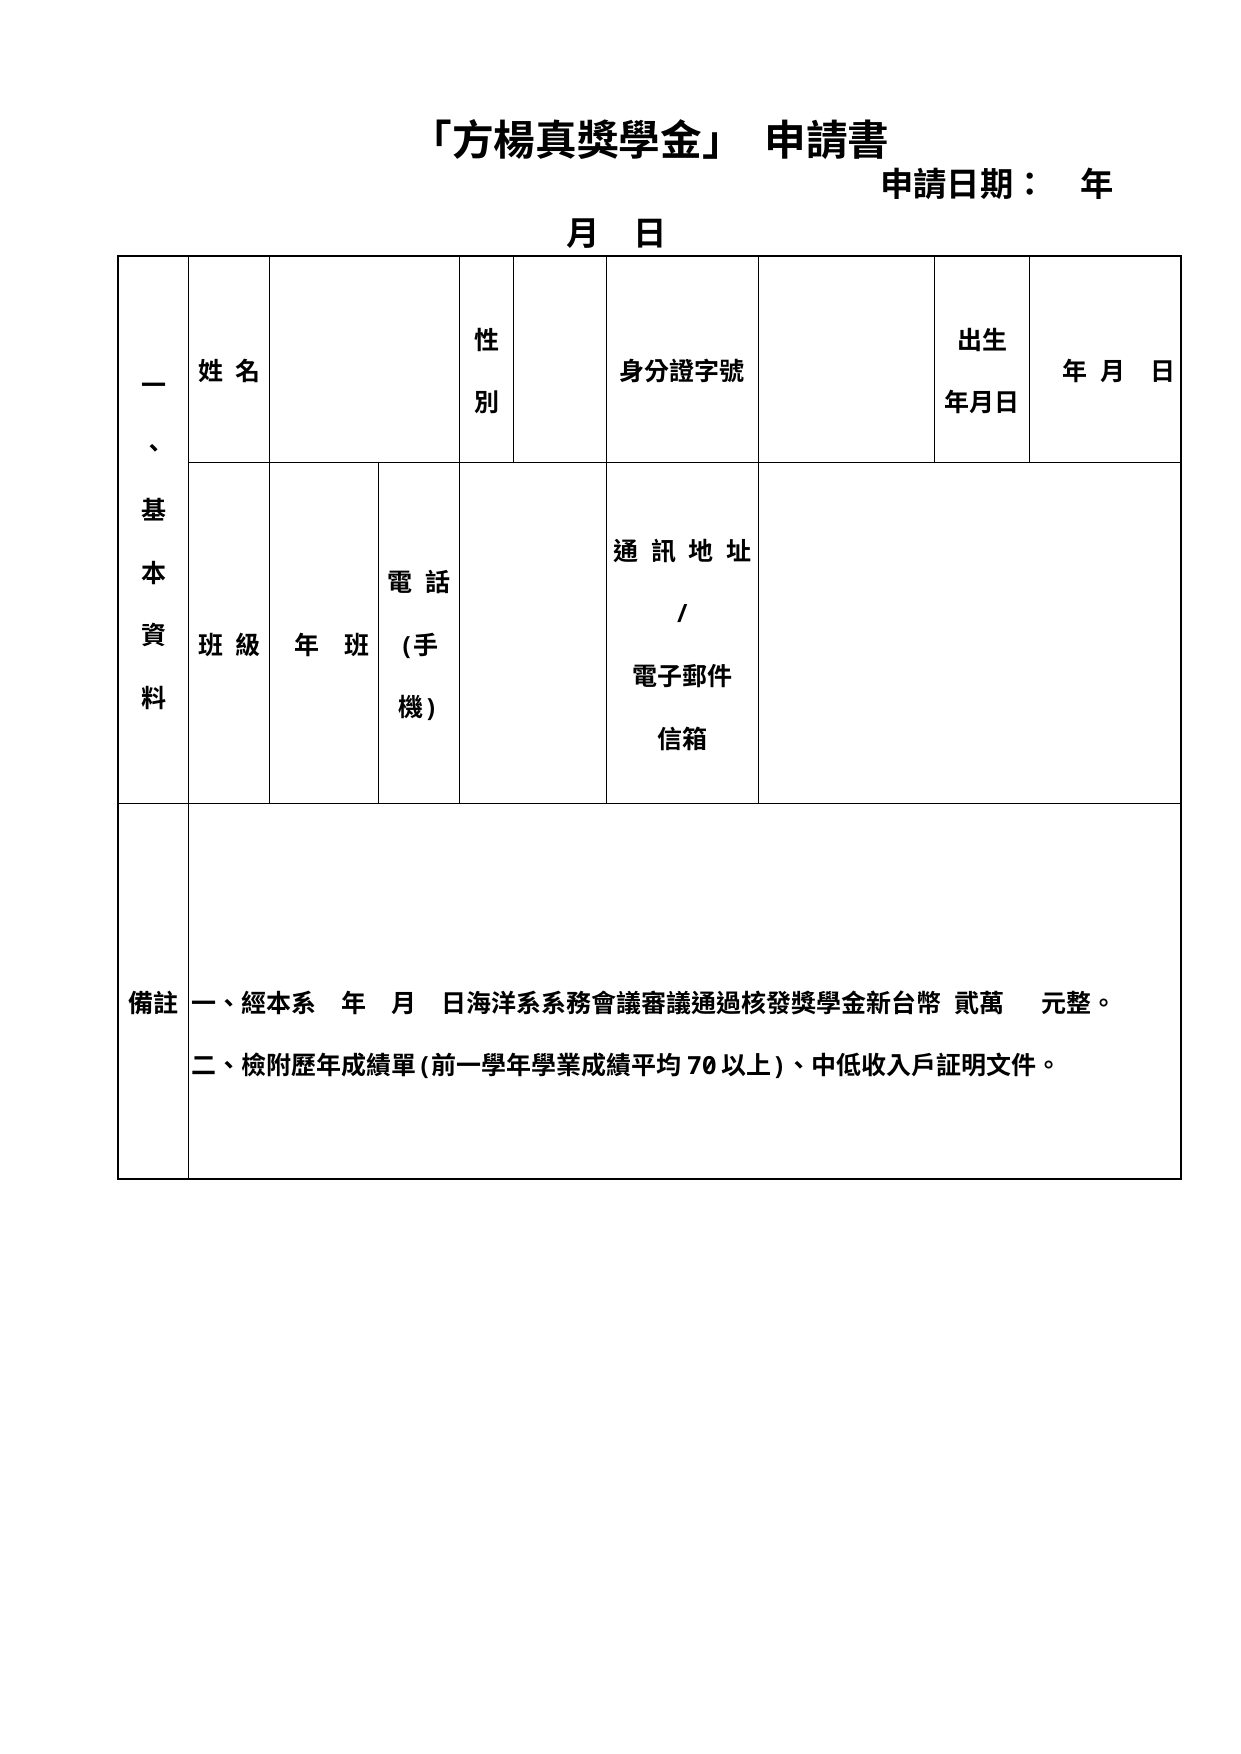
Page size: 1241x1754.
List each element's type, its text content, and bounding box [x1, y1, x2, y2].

table_cell 備註 [119, 804, 188, 1178]
text 「方楊真獎學金」 申請書 [118, 96, 1181, 158]
table_cell 班 級 [189, 463, 269, 803]
table_header [514, 257, 606, 462]
table_cell 年 班 [270, 463, 378, 803]
table_header 身分證字號 [607, 257, 758, 462]
table_cell 通 訊 地 址/ 電子郵件 信箱 [607, 463, 758, 803]
table_cell 電 話 (手機) [379, 463, 459, 803]
table_header 一 、 基 本 資 料 [119, 257, 188, 803]
table_header 年 月 日 [1030, 257, 1180, 462]
table_header [270, 257, 459, 462]
table_header 性 別 [460, 257, 513, 462]
table_cell 一、經本系 年 月 日海洋系系務會議審議通過核發獎學金新台幣 貮萬 元整。 二、檢附歷年成績單(前一學年學業成績平均70以上)、中低收入戶証明文件。 [189, 804, 1180, 1178]
table_cell [460, 463, 606, 803]
table_header [759, 257, 934, 462]
table_cell [759, 463, 1180, 803]
table_header 姓 名 [189, 257, 269, 462]
text 申請日期： 年 月 日 [118, 158, 1114, 255]
table_header 出生 年月日 [935, 257, 1029, 462]
